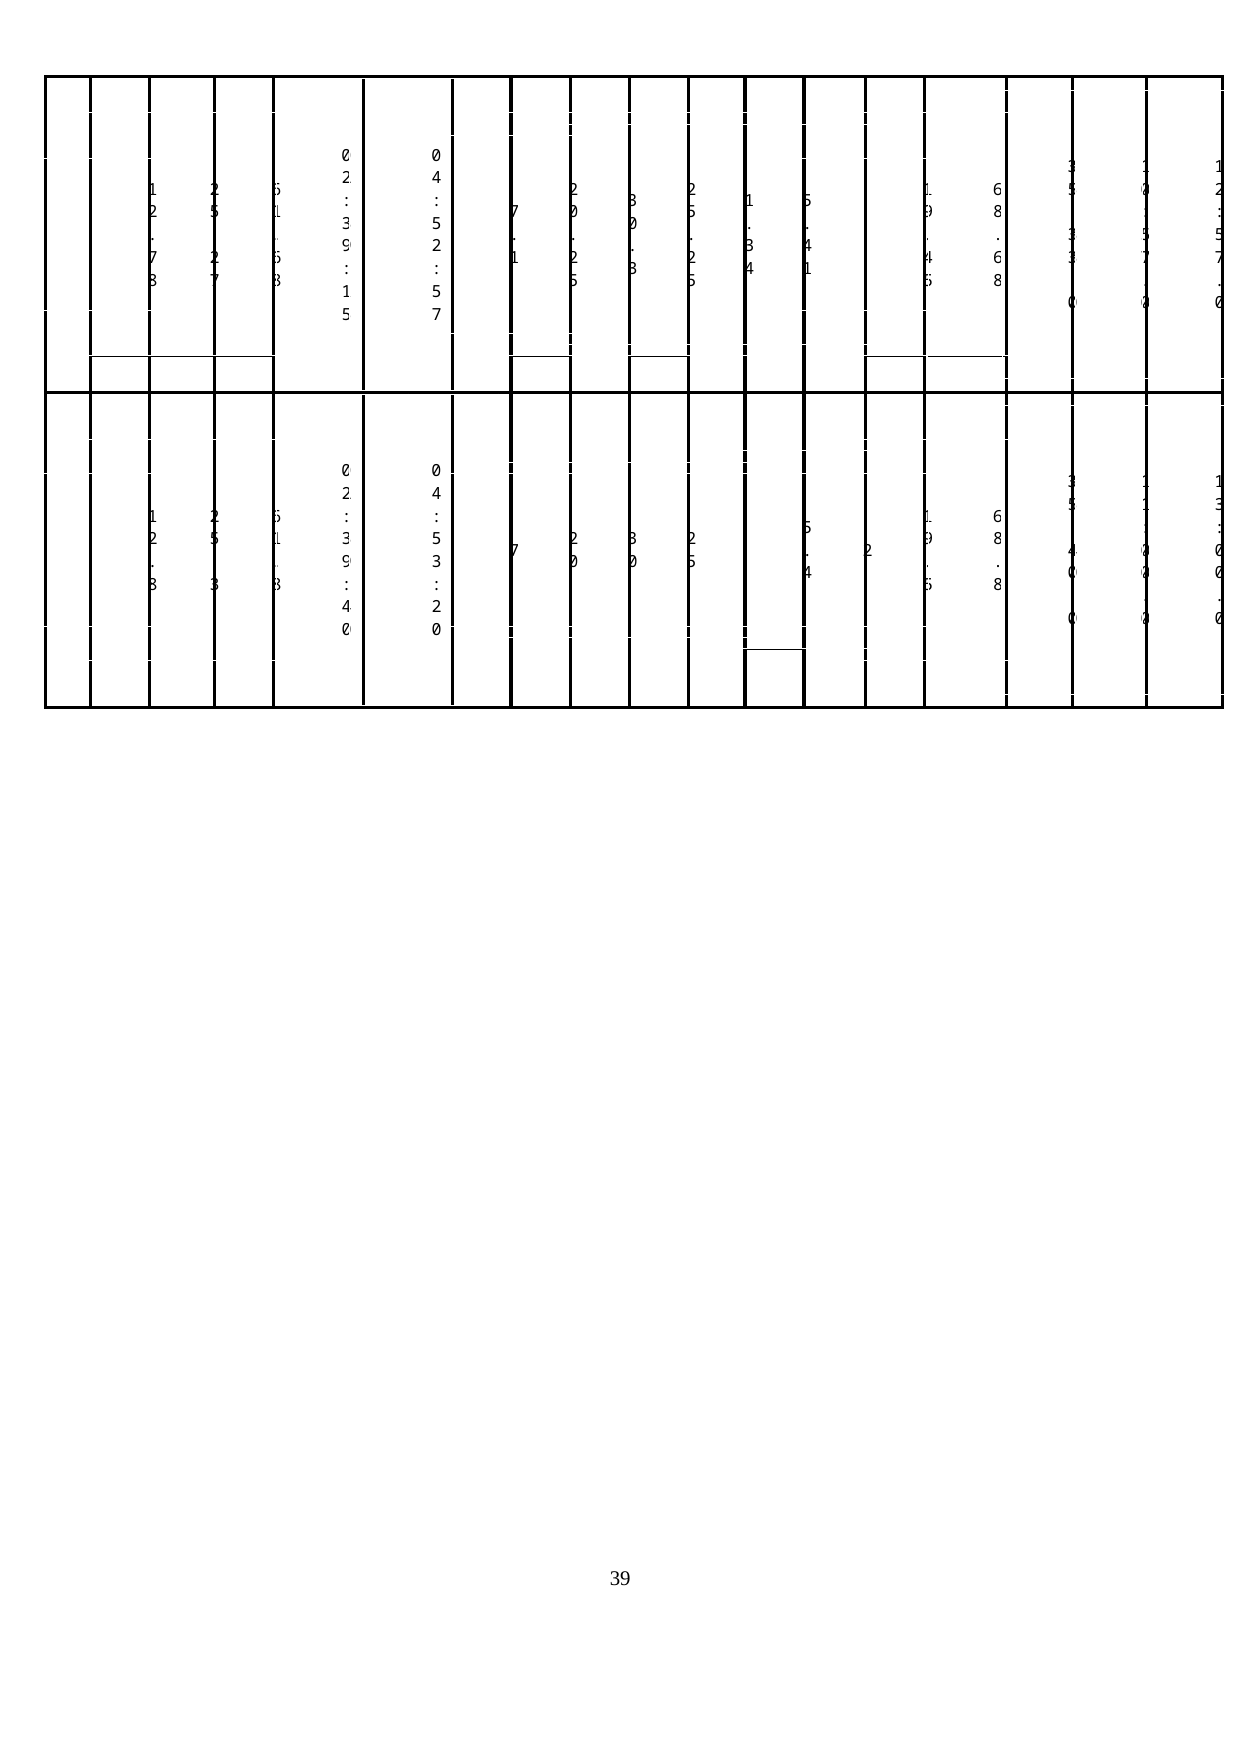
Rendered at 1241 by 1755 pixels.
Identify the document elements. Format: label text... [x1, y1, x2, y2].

table_cell 20.25 [513, 357, 569, 391]
table_cell 12.78 [92, 311, 144, 355]
table_cell 2 [824, 474, 854, 626]
table_cell 30 [619, 463, 628, 637]
table_cell 02:39:15 [277, 79, 362, 390]
table_cell 25 [647, 463, 687, 637]
table_cell 7 [501, 463, 509, 473]
table_cell 2 [855, 440, 864, 450]
table_cell 04:53:20 [409, 395, 451, 705]
table_cell 35:33.0 [1008, 379, 1071, 391]
table_cell [706, 474, 734, 626]
table_cell 25.27 [151, 159, 181, 310]
table_cell 61.8 [216, 661, 272, 706]
table_cell [735, 451, 743, 462]
table_cell 25.25 [676, 125, 687, 344]
table_cell 04:52:57 [409, 79, 451, 390]
table_cell 5.4 [747, 627, 802, 648]
table_cell 12:57.0 [1148, 78, 1221, 90]
table_cell 20 [560, 627, 569, 637]
table_cell 25.3 [151, 440, 203, 660]
table_cell 20 [513, 638, 569, 706]
table_cell 1 [80, 159, 89, 310]
table_cell 61.8 [226, 440, 272, 660]
table_cell [824, 125, 854, 158]
table_cell 1.34 [690, 78, 743, 112]
table_cell 35:33.0 [1008, 91, 1071, 378]
table_cell 68.8 [926, 394, 1005, 439]
table_cell 25.3 [204, 440, 213, 660]
table_cell 25.3 [151, 661, 213, 706]
table_cell 0 [80, 474, 89, 626]
table_cell 1 [47, 311, 89, 391]
table_cell 61.8 [216, 440, 225, 660]
table_cell 35:40.0 [1008, 406, 1071, 694]
table_cell 25.25 [631, 125, 646, 344]
table_cell 30.3 [572, 356, 628, 391]
table_cell 2 [806, 451, 854, 473]
table_cell 5.41 [765, 125, 802, 344]
table_cell 25.25 [631, 78, 687, 112]
table_cell [690, 463, 705, 473]
table_cell 30.3 [619, 125, 628, 344]
table_cell [806, 78, 864, 124]
table_cell 20.25 [560, 136, 569, 333]
table_cell 02:39:40 [277, 395, 362, 705]
table_cell 19.5 [867, 661, 923, 706]
table_cell 30.3 [572, 78, 628, 112]
table_cell 10:57.0 [1074, 379, 1145, 391]
table_cell 5.4 [796, 474, 802, 626]
table_cell 25.27 [204, 113, 213, 355]
table_cell 0 [47, 394, 89, 473]
table_cell 68.68 [926, 78, 1005, 112]
table_cell [706, 627, 734, 637]
table_cell 19.45 [867, 125, 880, 158]
table_cell 1 [80, 113, 89, 158]
table_cell [855, 125, 864, 158]
table_cell 20 [513, 474, 559, 626]
table_cell 10:57.0 [1074, 78, 1145, 90]
table_cell 5.41 [747, 125, 764, 344]
table_cell 7.1 [454, 334, 498, 390]
table_cell 30 [572, 474, 587, 626]
table_cell [855, 345, 864, 355]
table_cell 30.3 [572, 136, 587, 333]
table_cell 1 [80, 311, 89, 355]
table_cell 19.5 [867, 627, 923, 660]
table_cell 7 [499, 627, 509, 706]
table_cell 19.45 [867, 311, 880, 344]
table_cell [806, 311, 823, 344]
table_cell 7 [454, 474, 498, 626]
table_cell 20.25 [513, 78, 569, 112]
table_cell 11:00.0 [1076, 406, 1142, 694]
table_cell 12.8 [92, 394, 148, 439]
table_cell 30 [572, 463, 618, 637]
table_cell [824, 159, 854, 310]
table_cell 19.5 [867, 394, 923, 439]
table_cell 7.1 [501, 136, 509, 333]
table_cell 19.45 [881, 159, 923, 310]
table_cell 61.68 [216, 113, 225, 355]
table_cell 20.25 [513, 113, 569, 135]
table_cell 1.34 [690, 356, 743, 391]
table_cell 5.4 [765, 474, 795, 626]
table_cell 20.25 [513, 136, 559, 333]
table_cell 20 [513, 463, 559, 473]
table_cell 20 [560, 474, 569, 626]
table_cell 20 [560, 463, 569, 473]
table_cell 61.68 [226, 113, 272, 355]
table_cell 61.8 [216, 394, 272, 439]
table_cell 7.1 [501, 334, 509, 355]
table_cell 1 [47, 159, 79, 310]
table_cell 11:00.0 [1074, 394, 1145, 405]
table_cell 19.5 [867, 474, 880, 626]
table_cell 7 [501, 627, 509, 637]
table_cell 19.5 [867, 451, 880, 473]
table_cell 5.41 [747, 113, 764, 124]
table_cell [855, 159, 864, 310]
table_cell 68.8 [929, 474, 939, 626]
table_cell 19.45 [867, 159, 880, 310]
table_cell 0 [47, 627, 89, 706]
table_cell 5.4 [747, 394, 802, 450]
table_cell 19.45 [867, 113, 923, 158]
table_cell [806, 125, 823, 158]
table_cell [735, 463, 743, 473]
table_cell [367, 395, 408, 705]
table_cell 7.1 [501, 113, 509, 135]
table_cell 5.41 [747, 78, 802, 124]
table_cell 13:00.0 [1148, 695, 1221, 706]
table_cell 30 [572, 638, 628, 706]
table_cell 0 [80, 440, 89, 473]
table_cell 2 [806, 649, 864, 706]
table_cell 5.4 [747, 627, 764, 637]
table_cell 1.34 [690, 113, 743, 124]
table_cell 30.3 [572, 345, 618, 355]
table_cell [806, 159, 823, 310]
table_cell [824, 311, 854, 344]
table_cell 0 [80, 627, 89, 660]
table_cell 12:57.0 [1150, 91, 1207, 378]
table_cell 25 [631, 394, 687, 462]
table_cell 19.5 [867, 627, 880, 648]
table_cell 12.78 [92, 113, 144, 158]
table_cell 12:57.0 [1148, 379, 1221, 391]
table_cell 7 [454, 395, 498, 473]
table_cell 25.25 [647, 125, 675, 344]
table_cell 5.4 [747, 650, 802, 706]
table_cell 5.4 [747, 463, 764, 473]
table_cell 10:57.0 [1076, 91, 1142, 378]
table_cell 19.5 [881, 474, 923, 626]
table_cell 12:57.0 [1208, 91, 1221, 378]
table_cell 35:33.0 [1008, 78, 1071, 90]
table_cell 12.78 [92, 357, 148, 391]
table_cell 13:00.0 [1208, 406, 1221, 694]
table_cell 20.25 [513, 334, 569, 355]
table_cell [690, 394, 743, 462]
table_cell 11:00.0 [1074, 695, 1145, 706]
table_cell 20 [513, 394, 569, 462]
table_cell 13:00.0 [1150, 406, 1207, 694]
table_cell 68.68 [929, 159, 939, 310]
table_cell 30.3 [619, 345, 628, 355]
table_cell 25.27 [151, 78, 213, 112]
table_cell [367, 79, 408, 390]
table_cell 12.78 [92, 78, 148, 112]
table_cell 25.25 [631, 113, 646, 124]
table_cell 25.27 [151, 113, 203, 355]
table_cell 61.68 [216, 357, 272, 391]
table_cell 12.8 [92, 440, 144, 473]
table_cell 68.68 [929, 113, 1001, 355]
table_cell 1.34 [706, 125, 734, 344]
table_cell 68.68 [926, 356, 1005, 391]
table_cell [855, 311, 864, 344]
table_cell 2 [806, 627, 854, 648]
table_cell 7.1 [499, 334, 509, 391]
table_cell 20 [513, 627, 559, 637]
table_cell 7.1 [499, 78, 509, 112]
table_cell 2 [806, 394, 864, 450]
table_cell 35:33.0 [1008, 113, 1060, 355]
table_cell 25.27 [151, 357, 213, 391]
table_cell 19.45 [867, 311, 923, 355]
table_cell 25 [631, 463, 646, 637]
table_cell 2 [806, 474, 823, 626]
table_cell 30 [572, 394, 628, 462]
table_cell 25 [631, 638, 687, 706]
table_cell [735, 474, 743, 626]
table_cell [806, 345, 864, 391]
table_cell 30.3 [572, 125, 618, 344]
table_cell 25.3 [151, 394, 213, 439]
table_cell [690, 474, 705, 626]
table_cell 25 [676, 474, 687, 626]
table_cell 7 [454, 627, 498, 705]
table_cell 7 [499, 394, 509, 462]
table_cell 12.8 [92, 661, 148, 706]
table_cell [690, 627, 705, 637]
table_cell 68.8 [926, 661, 1005, 706]
table_cell 12.8 [92, 627, 144, 660]
table_cell 5.4 [747, 451, 802, 473]
table_cell 30.3 [572, 113, 618, 124]
table_cell 1.34 [690, 345, 743, 355]
table_cell 2 [855, 451, 864, 473]
table_cell 7 [501, 474, 509, 626]
table_cell 1 [47, 78, 89, 158]
table_cell 19.5 [867, 440, 923, 473]
table_cell 7.1 [454, 79, 498, 135]
table_cell 5.4 [747, 474, 764, 626]
table_cell [690, 638, 743, 706]
table_cell 2 [855, 627, 864, 648]
table_cell 25.25 [647, 113, 687, 124]
table_cell 68.8 [929, 440, 1001, 660]
table_cell [735, 627, 743, 637]
table_cell 5.41 [796, 159, 802, 310]
table_cell 5.41 [747, 345, 802, 391]
table_cell 35:40.0 [1008, 440, 1060, 660]
table_cell [735, 638, 743, 648]
table_cell 13:00.0 [1148, 394, 1221, 405]
table_cell 7.1 [454, 136, 498, 333]
table_cell 2 [855, 649, 864, 660]
table_cell 25.25 [647, 345, 687, 355]
table_cell 1.34 [735, 125, 743, 344]
table_cell [855, 113, 864, 124]
table_cell 25.3 [151, 474, 181, 626]
table_cell 61.68 [216, 78, 272, 112]
table_cell 25.25 [631, 357, 687, 391]
table_cell 35:40.0 [1008, 394, 1071, 405]
table_cell 0 [47, 474, 79, 626]
table_cell [706, 463, 734, 473]
table_cell 30.3 [619, 113, 628, 124]
table_cell 35:40.0 [1008, 695, 1071, 706]
table_cell 1.34 [690, 125, 705, 344]
table_cell 19.45 [867, 78, 923, 112]
table_cell 19.45 [867, 357, 923, 391]
table_cell 25.25 [631, 345, 646, 355]
table_cell 12.8 [92, 474, 144, 626]
table_cell 5.41 [747, 345, 764, 355]
table_cell 12.78 [92, 159, 144, 310]
table_cell 2 [855, 474, 864, 626]
